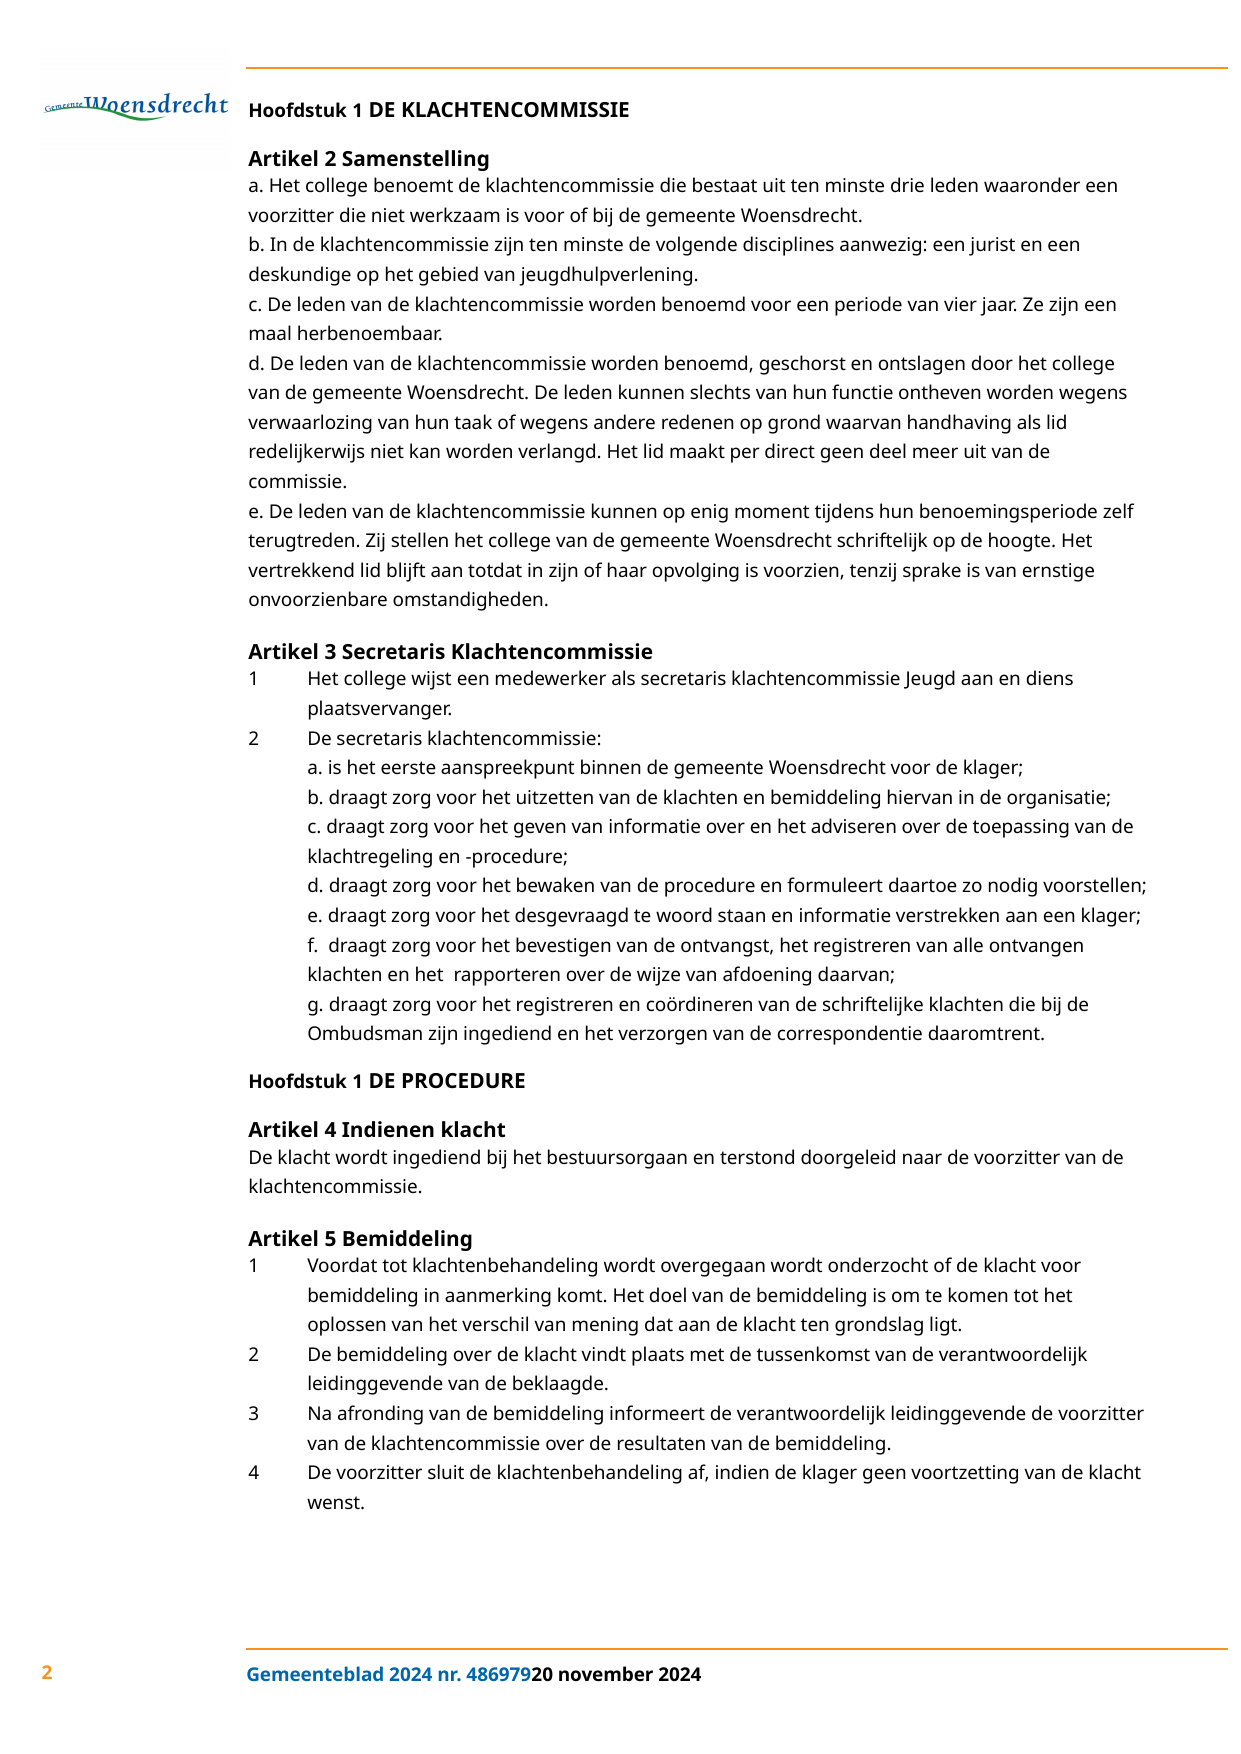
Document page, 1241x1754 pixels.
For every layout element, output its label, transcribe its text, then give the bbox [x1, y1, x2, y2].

list f. draagt zorg voor het bevestigen van de ontvangst, het registreren van alle ontvangen klachten en het rapporteren over de wijze van afdoening daarvan; [248, 932, 1152, 987]
picture [41, 47, 231, 172]
list Na afronding van de bemiddeling informeert de verantwoordelijk leidinggevende de voorzitter van de klachtencommissie over de resultaten van de bemiddeling. [248, 1400, 1152, 1456]
text a. Het college benoemt de klachtencommissie die bestaat uit ten minste drie leden waaronder een voorzitter die niet werkzaam is voor of bij de gemeente Woensdrecht. [248, 172, 1152, 228]
text Artikel 3 Secretaris Klachtencommissie [248, 637, 1152, 666]
list b. draagt zorg voor het uitzetten van de klachten en bemiddeling hiervan in de organisatie; [248, 784, 1152, 809]
list Het college wijst een medewerker als secretaris klachtencommissie Jeugd aan en diens plaatsvervanger. [248, 666, 1152, 721]
list d. draagt zorg voor het bewaken van de procedure en formuleert daartoe zo nodig voorstellen; [248, 873, 1152, 898]
text e. De leden van de klachtencommissie kunnen op enig moment tijdens hun benoemingsperiode zelf terugtreden. Zij stellen het college van de gemeente Woensdrecht schriftelijk op de hoogte. Het vertrekkend lid blijft aan totdat in zijn of haar opvolging is voorzien, tenzij sprake is van ernstige onvoorzienbare omstandigheden. [248, 498, 1152, 612]
text Artikel 5 Bemiddeling [248, 1224, 1152, 1252]
text Artikel 4 Indienen klacht [248, 1115, 1152, 1144]
text Hoofdstuk 1 DE KLACHTENCOMMISSIE [248, 95, 1152, 123]
text b. In de klachtencommissie zijn ten minste de volgende disciplines aanwezig: een jurist en een deskundige op het gebied van jeugdhulpverlening. [248, 232, 1152, 287]
list De voorzitter sluit de klachtenbehandeling af, indien de klager geen voortzetting van de klacht wenst. [248, 1459, 1152, 1515]
text De klacht wordt ingediend bij het bestuursorgaan en terstond doorgeleid naar de voorzitter van de klachtencommissie. [248, 1144, 1152, 1199]
list a. is het eerste aanspreekpunt binnen de gemeente Woensdrecht voor de klager; [248, 754, 1152, 780]
text c. De leden van de klachtencommissie worden benoemd voor een periode van vier jaar. Ze zijn een maal herbenoembaar. [248, 291, 1152, 346]
text d. De leden van de klachtencommissie worden benoemd, geschorst en ontslagen door het college van de gemeente Woensdrecht. De leden kunnen slechts van hun functie ontheven worden wegens verwaarlozing van hun taak of wegens andere redenen op grond waarvan handhaving als lid redelijkerwijs niet kan worden verlangd. Het lid maakt per direct geen deel meer uit van de commissie. [248, 350, 1152, 494]
list Voordat tot klachtenbehandeling wordt overgegaan wordt onderzocht of de klacht voor bemiddeling in aanmerking komt. Het doel van de bemiddeling is om te komen tot het oplossen van het verschil van mening dat aan de klacht ten grondslag ligt. [248, 1252, 1152, 1337]
list De secretaris klachtencommissie: [248, 725, 1152, 750]
list g. draagt zorg voor het registreren en coördineren van de schriftelijke klachten die bij de Ombudsman zijn ingediend en het verzorgen van de correspondentie daaromtrent. [248, 991, 1152, 1046]
text Artikel 2 Samenstelling [248, 144, 1152, 172]
list De bemiddeling over de klacht vindt plaats met de tussenkomst van de verantwoordelijk leidinggevende van de beklaagde. [248, 1341, 1152, 1396]
list e. draagt zorg voor het desgevraagd te woord staan en informatie verstrekken aan een klager; [248, 902, 1152, 928]
list c. draagt zorg voor het geven van informatie over en het adviseren over de toepassing van de klachtregeling en -procedure; [248, 813, 1152, 869]
text Hoofdstuk 1 DE PROCEDURE [248, 1066, 1152, 1094]
